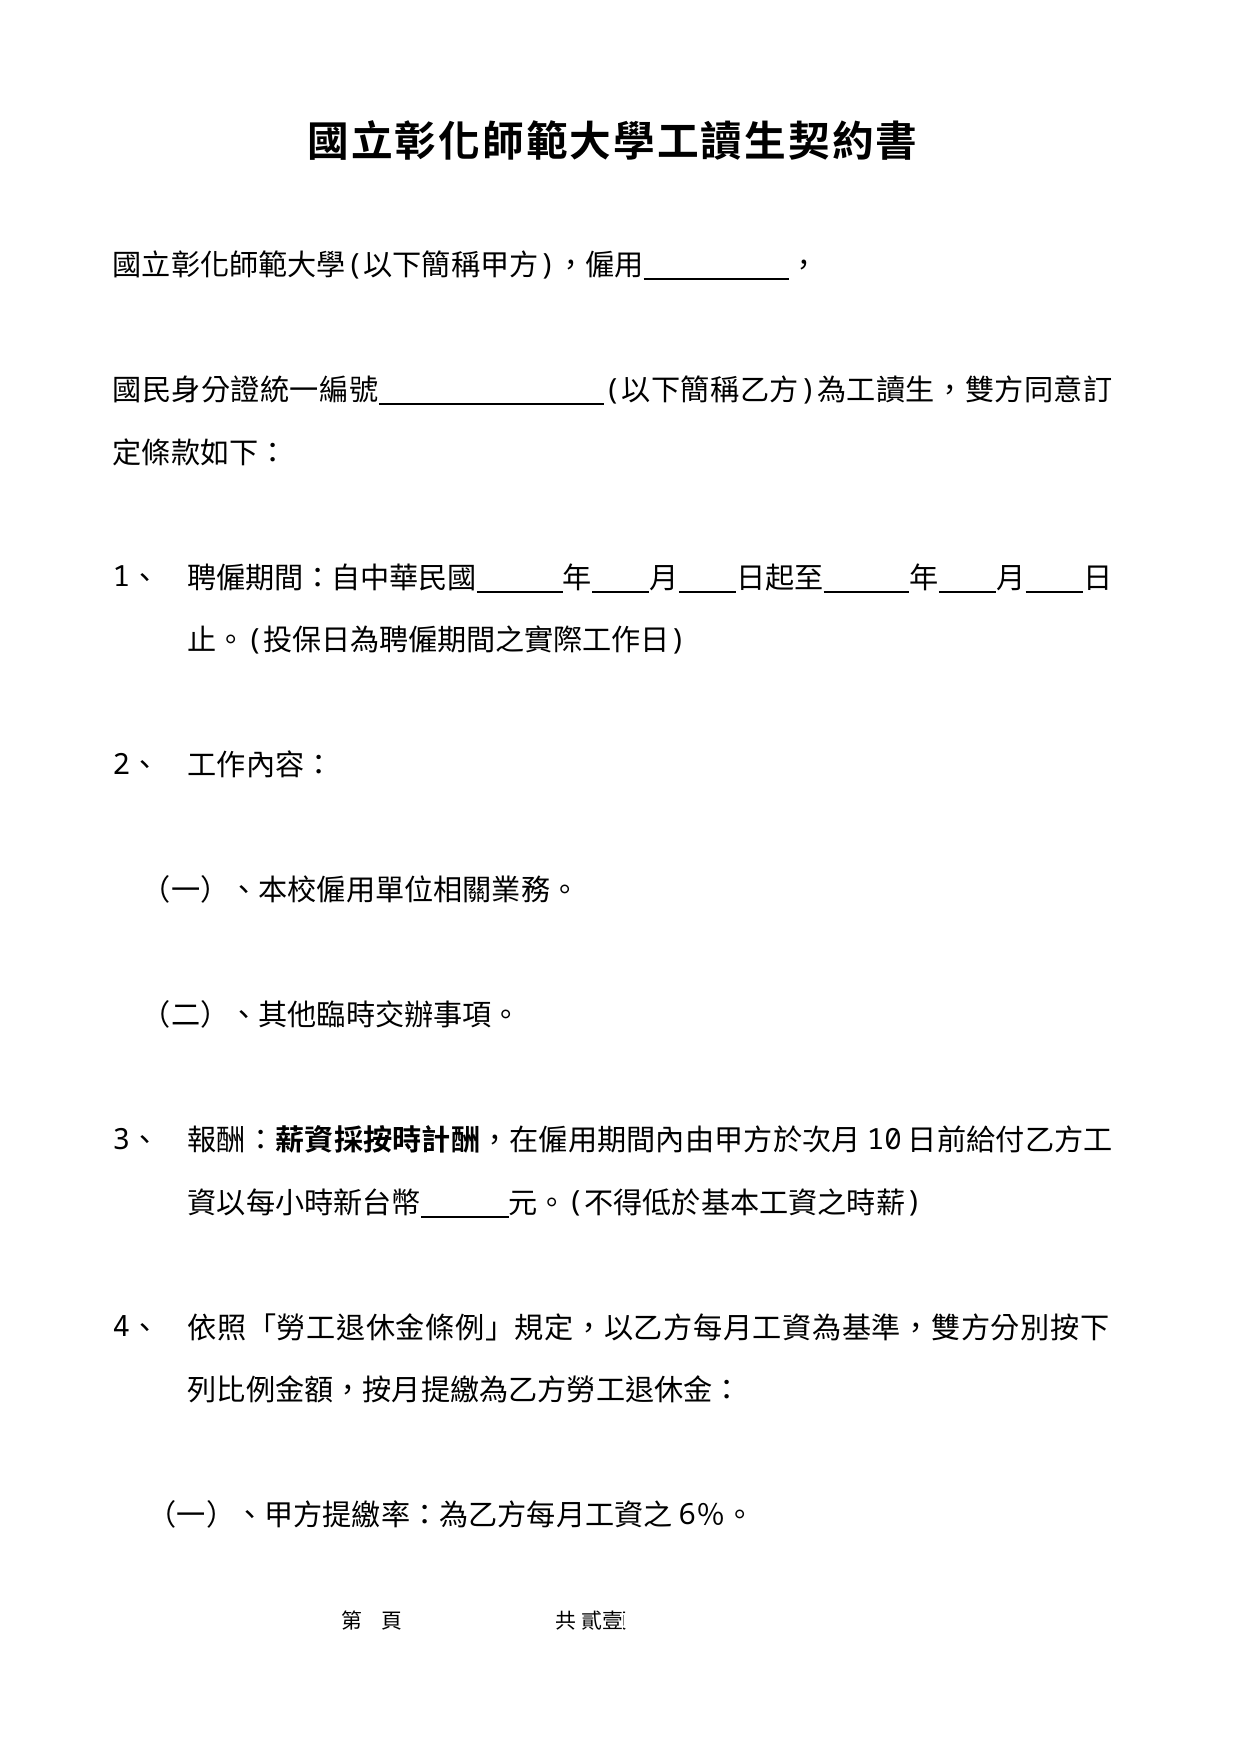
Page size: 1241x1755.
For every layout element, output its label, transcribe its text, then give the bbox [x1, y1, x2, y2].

list 報酬：薪資採按時計酬，在僱用期間內由甲方於次月10日前給付乙方工資以每小時新台幣 元。(不得低於基本工資之時薪) [112, 1096, 1112, 1221]
list 工作內容： [112, 721, 1112, 784]
list 依照「勞工退休金條例」規定，以乙方每月工資為基準，雙方分別按下列比例金額，按月提繳為乙方勞工退休金： [112, 1284, 1112, 1409]
text （一）、本校僱用單位相關業務。 [112, 846, 1112, 909]
text （一）、甲方提繳率：為乙方每月工資之6％。 [112, 1471, 1112, 1534]
list 聘僱期間：自中華民國 年 月 日起至 年 月 日止。(投保日為聘僱期間之實際工作日) [112, 534, 1112, 659]
text 國立彰化師範大學工讀生契約書 [112, 96, 1112, 159]
text 國民身分證統一編號 (以下簡稱乙方)為工讀生，雙方同意訂定條款如下： [112, 346, 1112, 471]
text （二）、其他臨時交辦事項。 [112, 971, 1112, 1034]
text 國立彰化師範大學(以下簡稱甲方)，僱用 ， [112, 221, 1112, 284]
